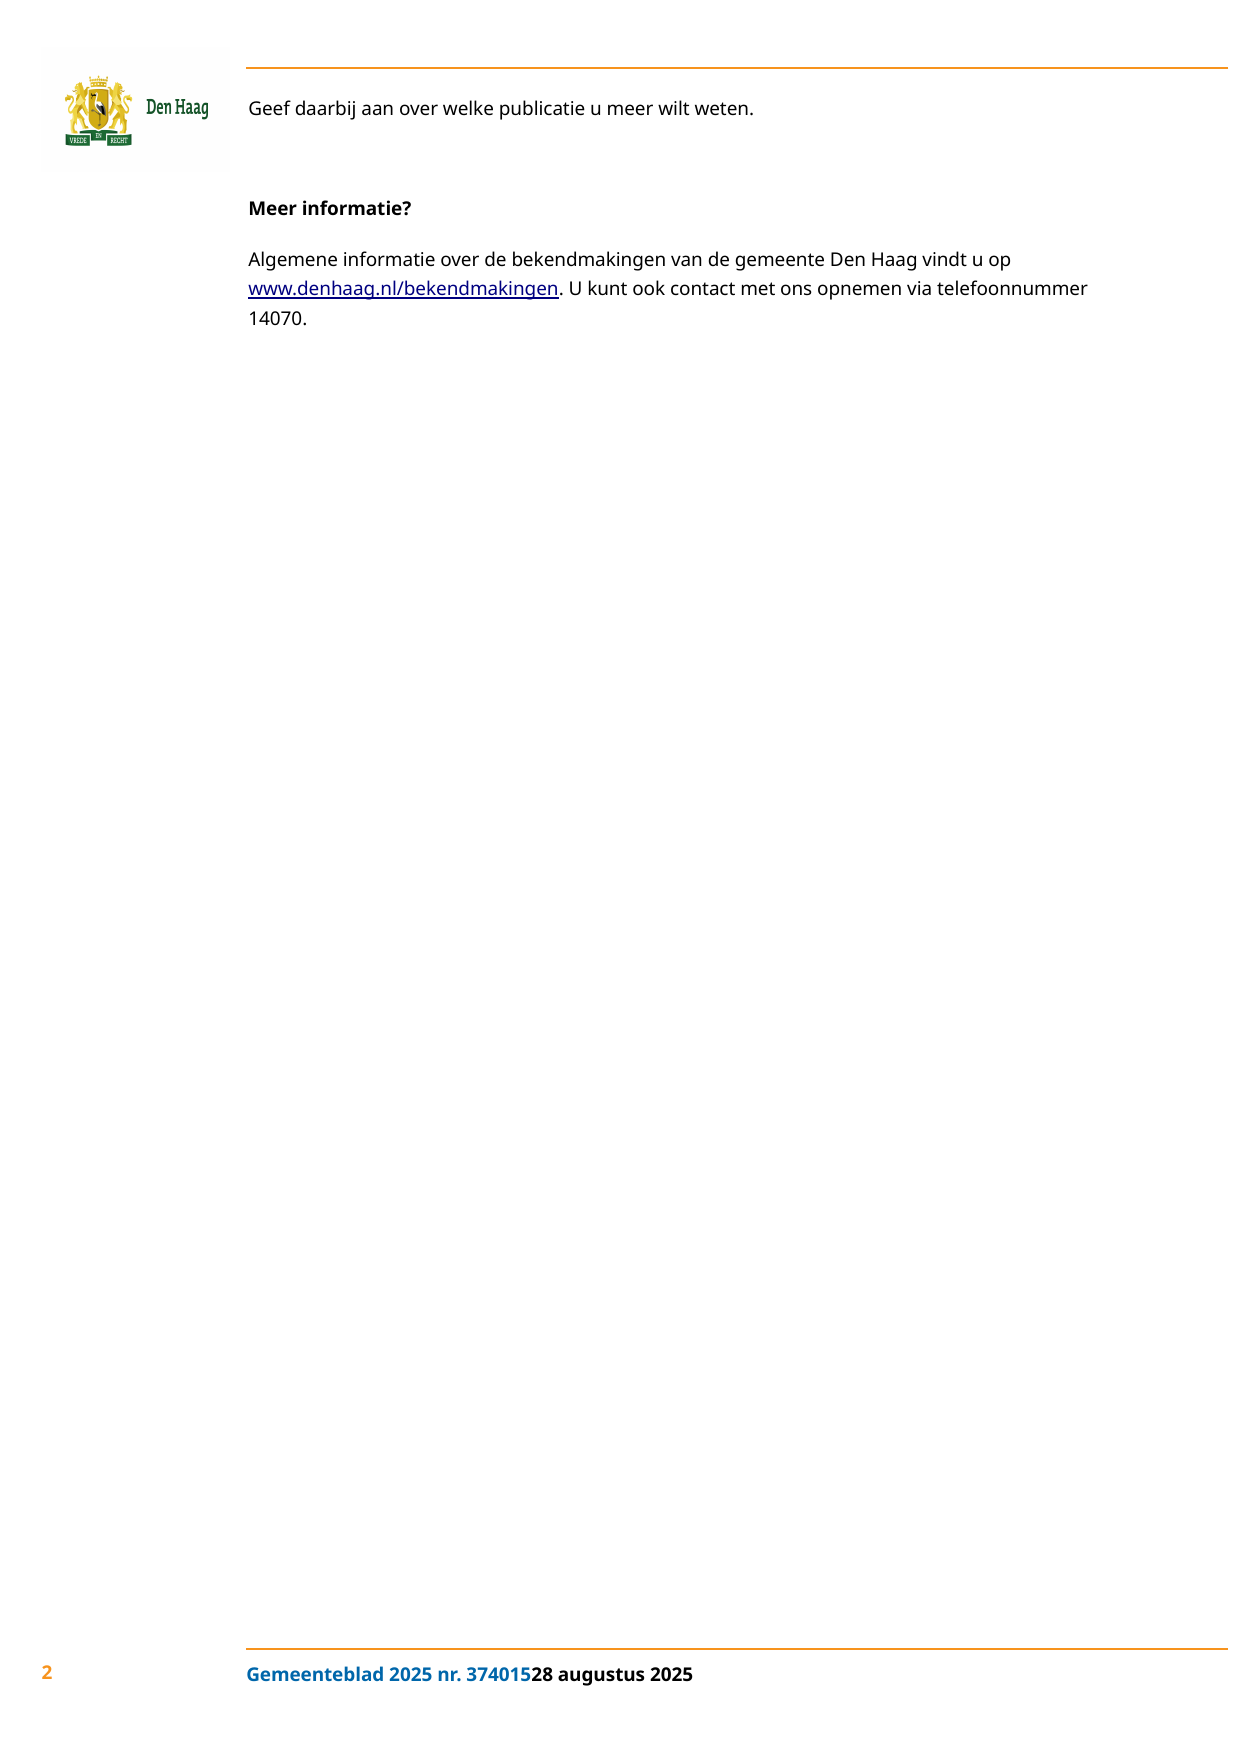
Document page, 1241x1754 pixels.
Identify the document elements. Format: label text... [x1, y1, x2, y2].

text Geef daarbij aan over welke publicatie u meer wilt weten. [248, 95, 1152, 121]
text Meer informatie? [248, 196, 1152, 221]
picture [41, 47, 231, 172]
text Algemene informatie over de bekendmakingen van de gemeente Den Haag vindt u op www.denhaag.nl/bekendmakingen. U kunt ook contact met ons opnemen via telefoonnummer 14070. [248, 246, 1152, 331]
